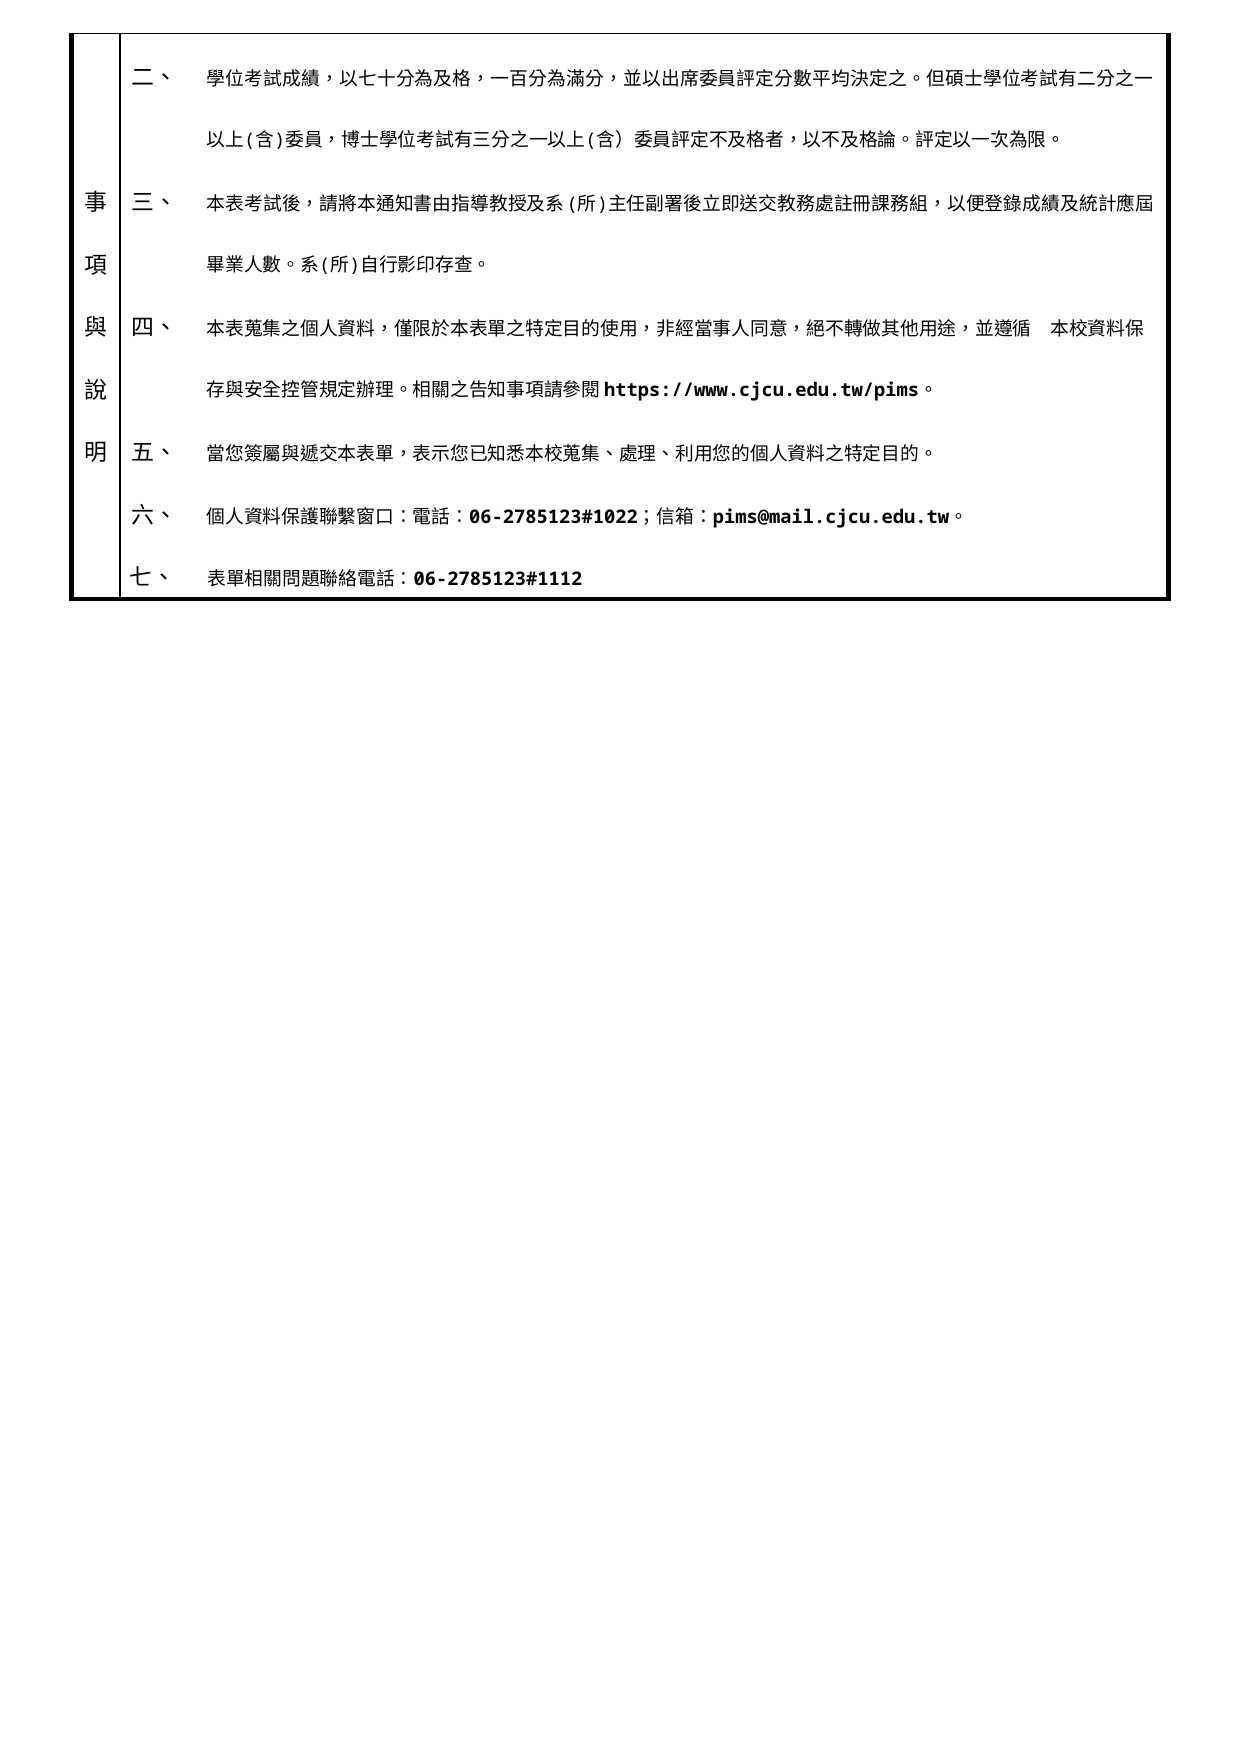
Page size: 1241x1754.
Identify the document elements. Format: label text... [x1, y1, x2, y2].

table_cell 依研究生學位考試辦法規定：學位考試時應有三分之二以上委員出席，但碩士學位考試至少應有委員三人出席，博士學位考試至少應有委員五人出席；出席委員須有校外委員三分之一以上參加時，始能舉行。 學位考試成績，以七十分為及格，一百分為滿分，並以出席委員評定分數平均決定之。但碩士學位考試有二分之一以上(含)委員，博士學位考試有三分之一以上(含）委員評定不及格者，以不及格論。評定以一次為限。 本表考試後，請將本通知書由指導教授及系(所)主任副署後立即送交教務處註冊課務組，以便登錄成績及統計應屆畢業人數。系(所)自行影印存查。 本表蒐集之個人資料，僅限於本表單之特定目的使用，非經當事人同意，絕不轉做其他用途，並遵循 本校資料保存與安全控管規定辦理。相關之告知事項請參閱https://www.cjcu.edu.tw/pims。 當您簽屬與遞交本表單，表示您已知悉本校蒐集、處理、利用您的個人資料之特定目的。 個人資料保護聯繫窗口：電話：06-2785123#1022；信箱：pims@mail.cjcu.edu.tw。 表單相關問題聯絡電話：06-2785123#1112 [121, 34, 1166, 597]
table_cell 事項與說明 [74, 34, 119, 597]
